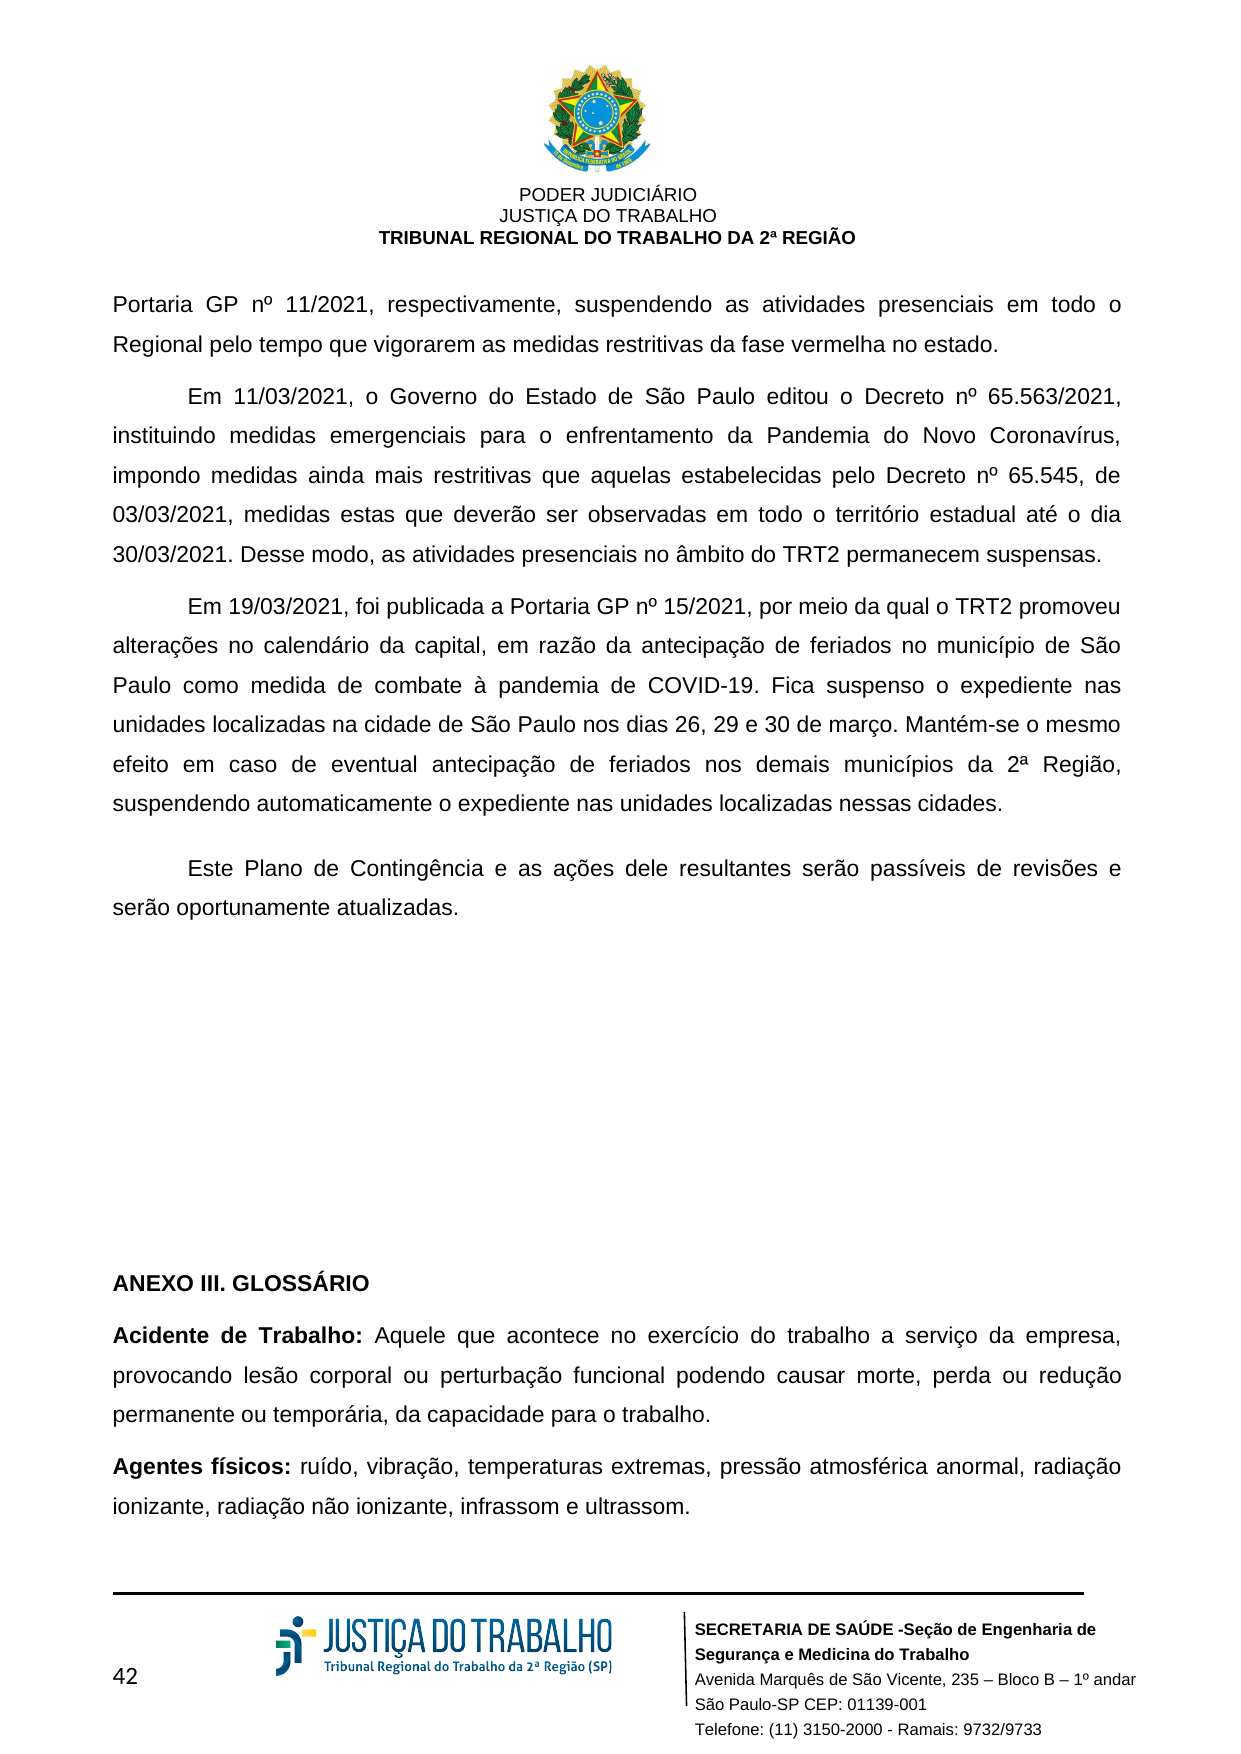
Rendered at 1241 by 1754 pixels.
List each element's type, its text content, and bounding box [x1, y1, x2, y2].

text Em 11/03/2021, o Governo do Estado de São Paulo editou o Decreto nº 65.563/2021, instituindo medidas emergenciais para o enfrentamento da Pandemia do Novo Coronavírus, impondo medidas ainda mais restritivas que aquelas estabelecidas pelo Decreto nº 65.545, de 03/03/2021, medidas estas que deverão ser observadas em todo o território estadual até o dia 30/03/2021. Desse modo, as atividades presenciais no âmbito do TRT2 permanecem suspensas. [112, 383, 1122, 567]
text Portaria GP nº 11/2021, respectivamente, suspendendo as atividades presenciais em todo o Regional pelo tempo que vigorarem as medidas restritivas da fase vermelha no estado. [112, 291, 1122, 357]
text Agentes físicos: ruído, vibração, temperaturas extremas, pressão atmosférica anormal, radiação ionizante, radiação não ionizante, infrassom e ultrassom. [112, 1453, 1122, 1519]
picture [276, 1616, 612, 1676]
text Este Plano de Contingência e as ações dele resultantes serão passíveis de revisões e serão oportunamente atualizadas. [112, 854, 1122, 920]
text Acidente de Trabalho: Aquele que acontece no exercício do trabalho a serviço da empresa, provocando lesão corporal ou perturbação funcional podendo causar morte, perda ou redução permanente ou temporária, da capacidade para o trabalho. [112, 1322, 1122, 1428]
subtitle ANEXO III. GLOSSÁRIO [112, 1270, 1122, 1297]
picture [543, 65, 650, 172]
text Em 19/03/2021, foi publicada a Portaria GP nº 15/2021, por meio da qual o TRT2 promoveu alterações no calendário da capital, em razão da antecipação de feriados no município de São Paulo como medida de combate à pandemia de COVID-19. Fica suspenso o expediente nas unidades localizadas na cidade de São Paulo nos dias 26, 29 e 30 de março. Mantém-se o mesmo efeito em caso de eventual antecipação de feriados nos demais municípios da 2ª Região, suspendendo automaticamente o expediente nas unidades localizadas nessas cidades. [112, 593, 1122, 816]
